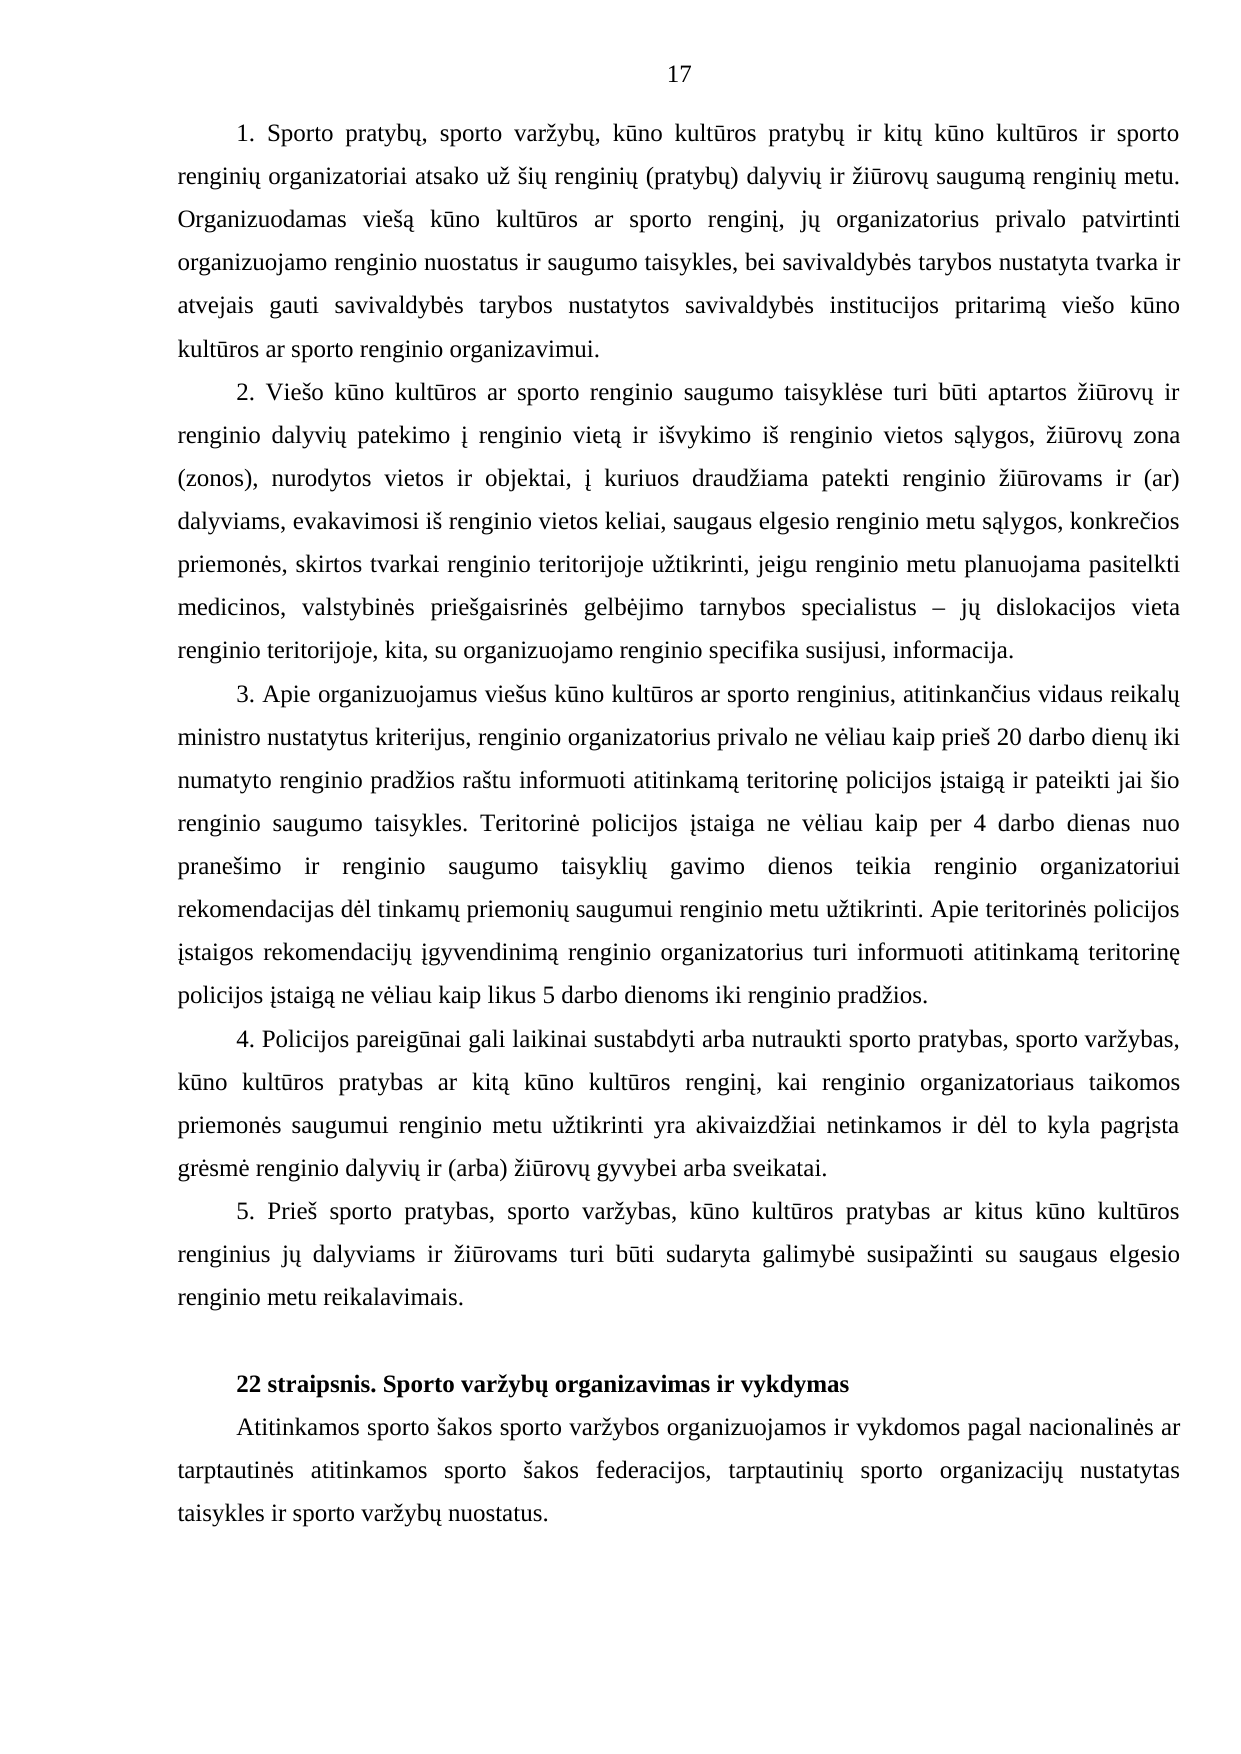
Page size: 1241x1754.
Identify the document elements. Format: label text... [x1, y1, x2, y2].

text 4. Policijos pareigūnai gali laikinai sustabdyti arba nutraukti sporto pratybas, sporto varžybas, kūno kultūros pratybas ar kitą kūno kultūros renginį, kai renginio organizatoriaus taikomos priemonės saugumui renginio metu užtikrinti yra akivaizdžiai netinkamos ir dėl to kyla pagrįsta grėsmė renginio dalyvių ir (arba) žiūrovų gyvybei arba sveikatai. [177, 1024, 1181, 1182]
text 3. Apie organizuojamus viešus kūno kultūros ar sporto renginius, atitinkančius vidaus reikalų ministro nustatytus kriterijus, renginio organizatorius privalo ne vėliau kaip prieš 20 darbo dienų iki numatyto renginio pradžios raštu informuoti atitinkamą teritorinę policijos įstaigą ir pateikti jai šio renginio saugumo taisykles. Teritorinė policijos įstaiga ne vėliau kaip per 4 darbo dienas nuo pranešimo ir renginio saugumo taisyklių gavimo dienos teikia renginio organizatoriui rekomendacijas dėl tinkamų priemonių saugumui renginio metu užtikrinti. Apie teritorinės policijos įstaigos rekomendacijų įgyvendinimą renginio organizatorius turi informuoti atitinkamą teritorinę policijos įstaigą ne vėliau kaip likus 5 darbo dienoms iki renginio pradžios. [177, 679, 1181, 1009]
text 1. Sporto pratybų, sporto varžybų, kūno kultūros pratybų ir kitų kūno kultūros ir sporto renginių organizatoriai atsako už šių renginių (pratybų) dalyvių ir žiūrovų saugumą renginių metu. Organizuodamas viešą kūno kultūros ar sporto renginį, jų organizatorius privalo patvirtinti organizuojamo renginio nuostatus ir saugumo taisykles, bei savivaldybės tarybos nustatyta tvarka ir atvejais gauti savivaldybės tarybos nustatytos savivaldybės institucijos pritarimą viešo kūno kultūros ar sporto renginio organizavimui. [177, 118, 1181, 362]
text 22 straipsnis. Sporto varžybų organizavimas ir vykdymas [177, 1369, 1181, 1397]
text Atitinkamos sporto šakos sporto varžybos organizuojamos ir vykdomos pagal nacionalinės ar tarptautinės atitinkamos sporto šakos federacijos, tarptautinių sporto organizacijų nustatytas taisykles ir sporto varžybų nuostatus. [177, 1412, 1181, 1527]
text 2. Viešo kūno kultūros ar sporto renginio saugumo taisyklėse turi būti aptartos žiūrovų ir renginio dalyvių patekimo į renginio vietą ir išvykimo iš renginio vietos sąlygos, žiūrovų zona (zonos), nurodytos vietos ir objektai, į kuriuos draudžiama patekti renginio žiūrovams ir (ar) dalyviams, evakavimosi iš renginio vietos keliai, saugaus elgesio renginio metu sąlygos, konkrečios priemonės, skirtos tvarkai renginio teritorijoje užtikrinti, jeigu renginio metu planuojama pasitelkti medicinos, valstybinės priešgaisrinės gelbėjimo tarnybos specialistus – jų dislokacijos vieta renginio teritorijoje, kita, su organizuojamo renginio specifika susijusi, informacija. [177, 377, 1181, 664]
text 5. Prieš sporto pratybas, sporto varžybas, kūno kultūros pratybas ar kitus kūno kultūros renginius jų dalyviams ir žiūrovams turi būti sudaryta galimybė susipažinti su saugaus elgesio renginio metu reikalavimais. [177, 1196, 1181, 1311]
